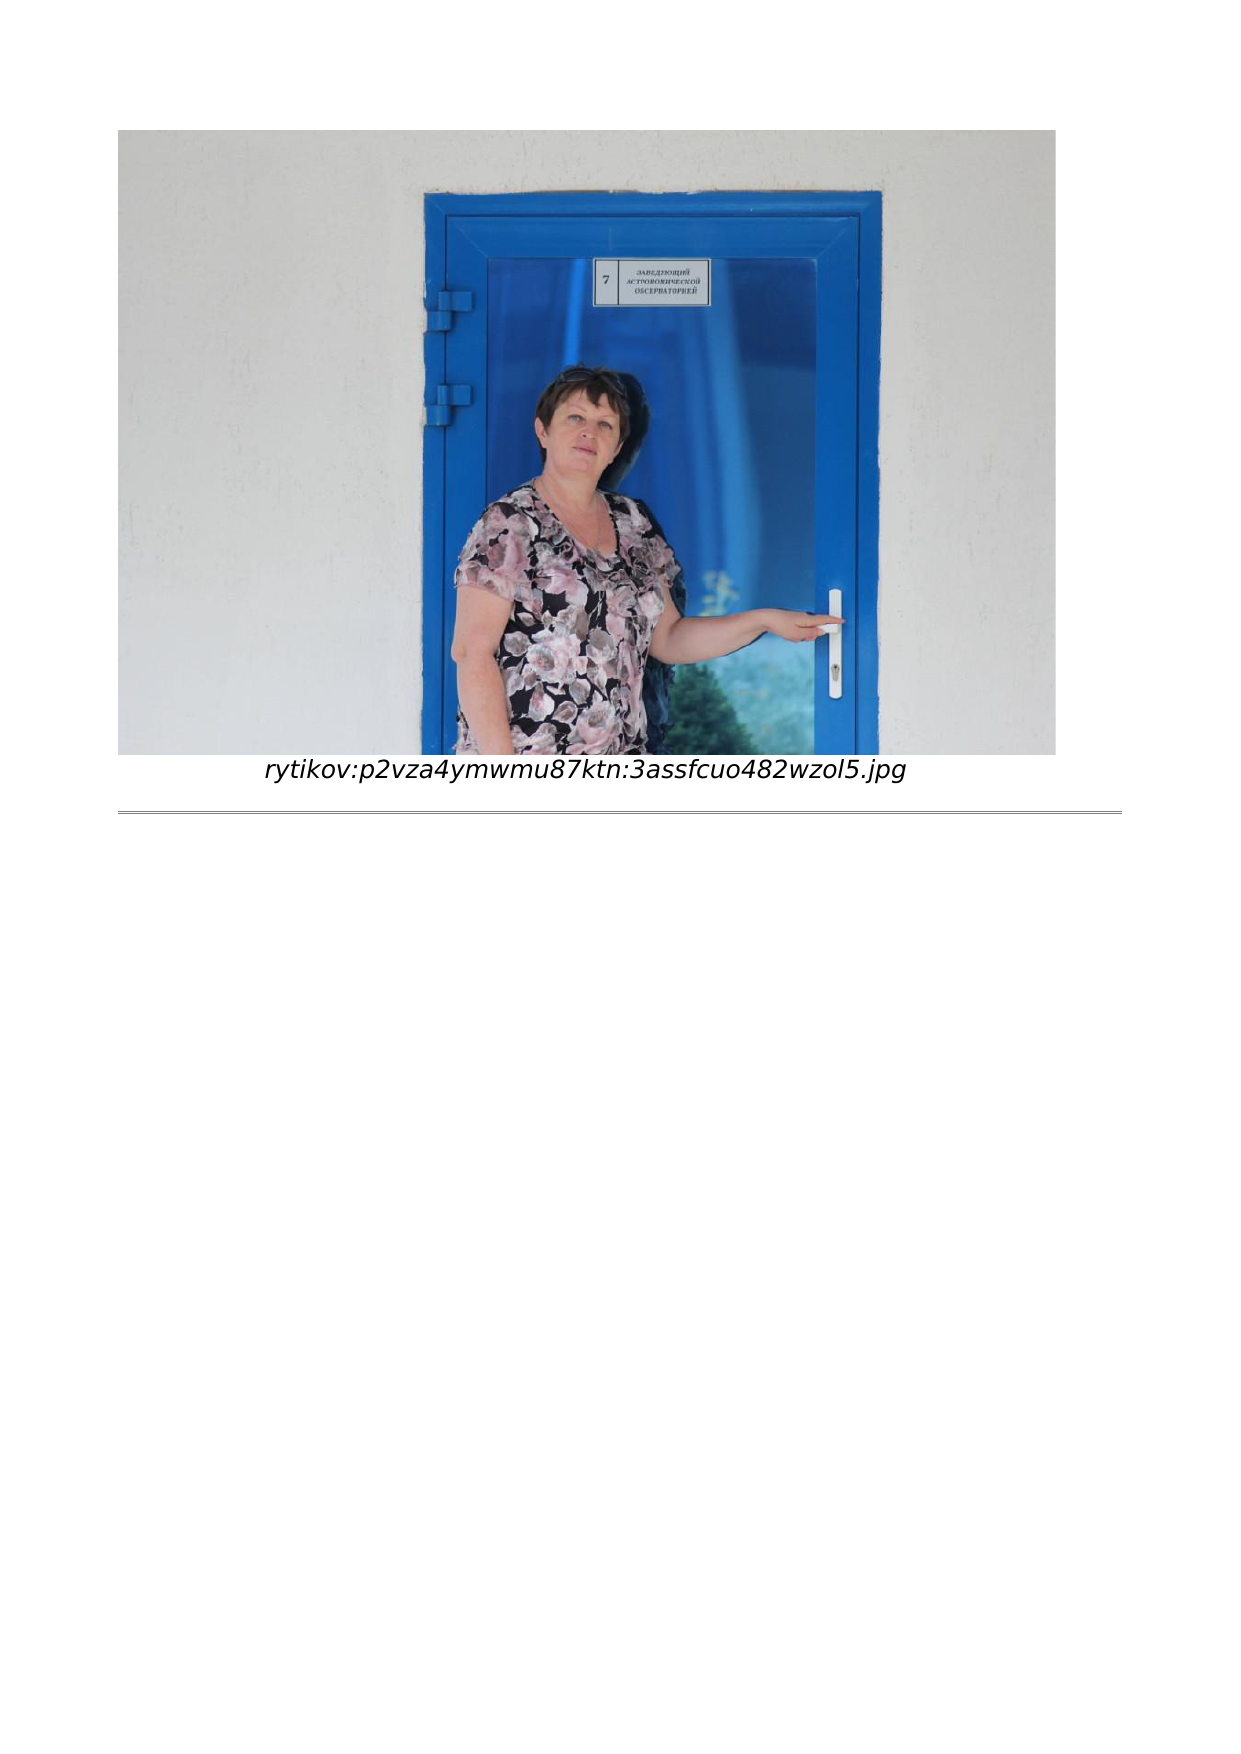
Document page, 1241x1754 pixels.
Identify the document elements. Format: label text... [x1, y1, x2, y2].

text rytikov:p2vza4ymwmu87ktn:3assfcuo482wzol5.jpg [118, 755, 1056, 784]
picture [118, 130, 1056, 755]
